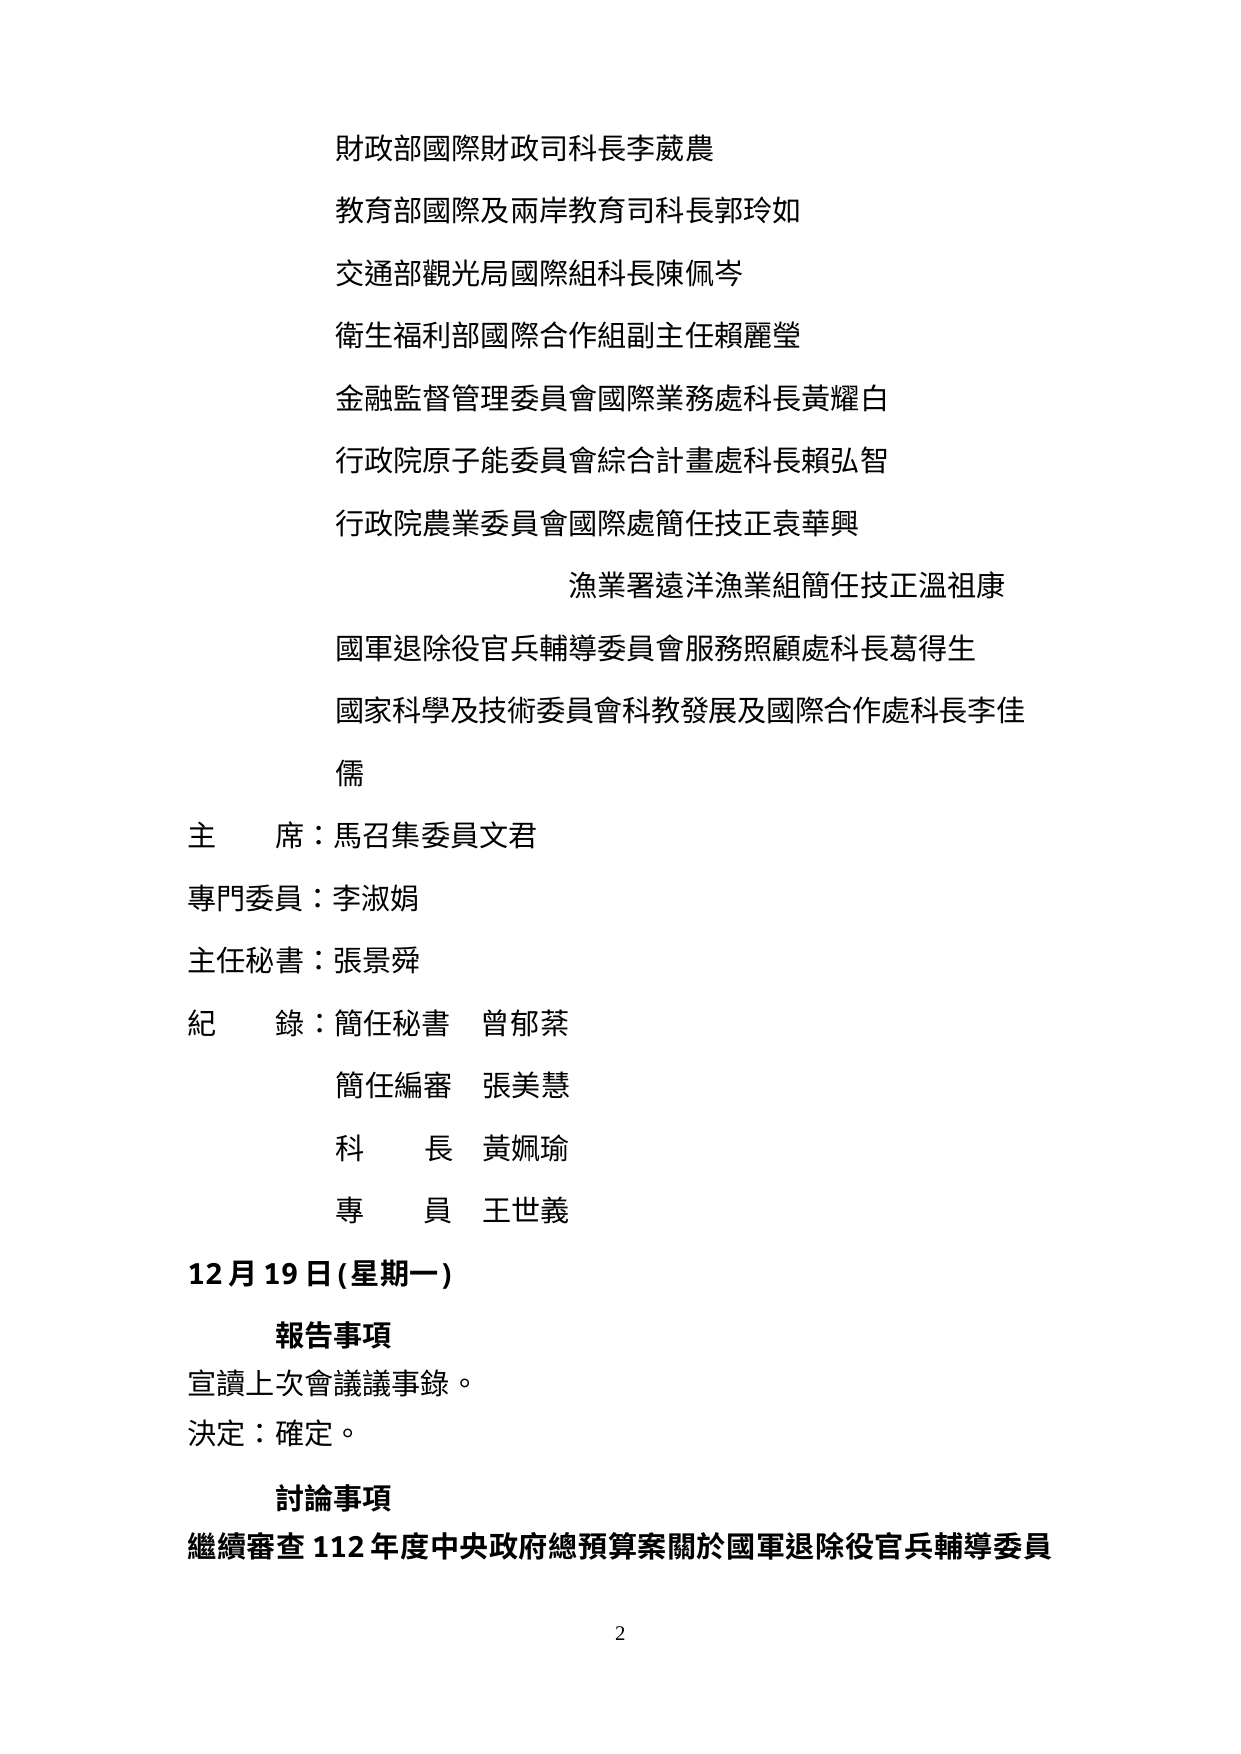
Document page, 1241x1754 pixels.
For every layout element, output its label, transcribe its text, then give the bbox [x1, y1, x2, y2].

text 衛生福利部國際合作組副主任賴麗瑩 [335, 292, 1053, 355]
text 國家科學及技術委員會科教發展及國際合作處科長李佳儒 [335, 667, 1053, 792]
text 漁業署遠洋漁業組簡任技正溫祖康 [335, 542, 1053, 605]
text 宣讀上次會議議事錄。 [187, 1355, 1053, 1405]
text 紀 錄：簡任秘書 曾郁棻 [187, 980, 1053, 1042]
text 金融監督管理委員會國際業務處科長黃耀白 [335, 355, 1053, 417]
text 決定：確定。 [187, 1405, 1053, 1455]
text 教育部國際及兩岸教育司科長郭玲如 [335, 167, 1053, 230]
text 交通部觀光局國際組科長陳佩岑 [335, 230, 1053, 292]
text 專門委員：李淑娟 [187, 855, 1053, 917]
text 行政院農業委員會國際處簡任技正袁華興 [335, 480, 1053, 542]
text 主任秘書：張景舜 [187, 917, 1053, 980]
text 繼續審查112年度中央政府總預算案關於國軍退除役官兵輔導委員 [187, 1517, 1053, 1567]
text 行政院原子能委員會綜合計畫處科長賴弘智 [335, 417, 1053, 480]
text 財政部國際財政司科長李葳農 [335, 105, 1053, 167]
text 專 員 王世義 [187, 1167, 1053, 1230]
text 討論事項 [275, 1455, 1053, 1517]
text 主 席：馬召集委員文君 [187, 792, 1053, 855]
text 國軍退除役官兵輔導委員會服務照顧處科長葛得生 [335, 605, 1053, 667]
text 科 長 黃姵瑜 [187, 1105, 1053, 1167]
text 12月19日(星期一) [187, 1230, 1053, 1292]
text 報告事項 [275, 1292, 1053, 1355]
text 簡任編審 張美慧 [187, 1042, 1053, 1105]
